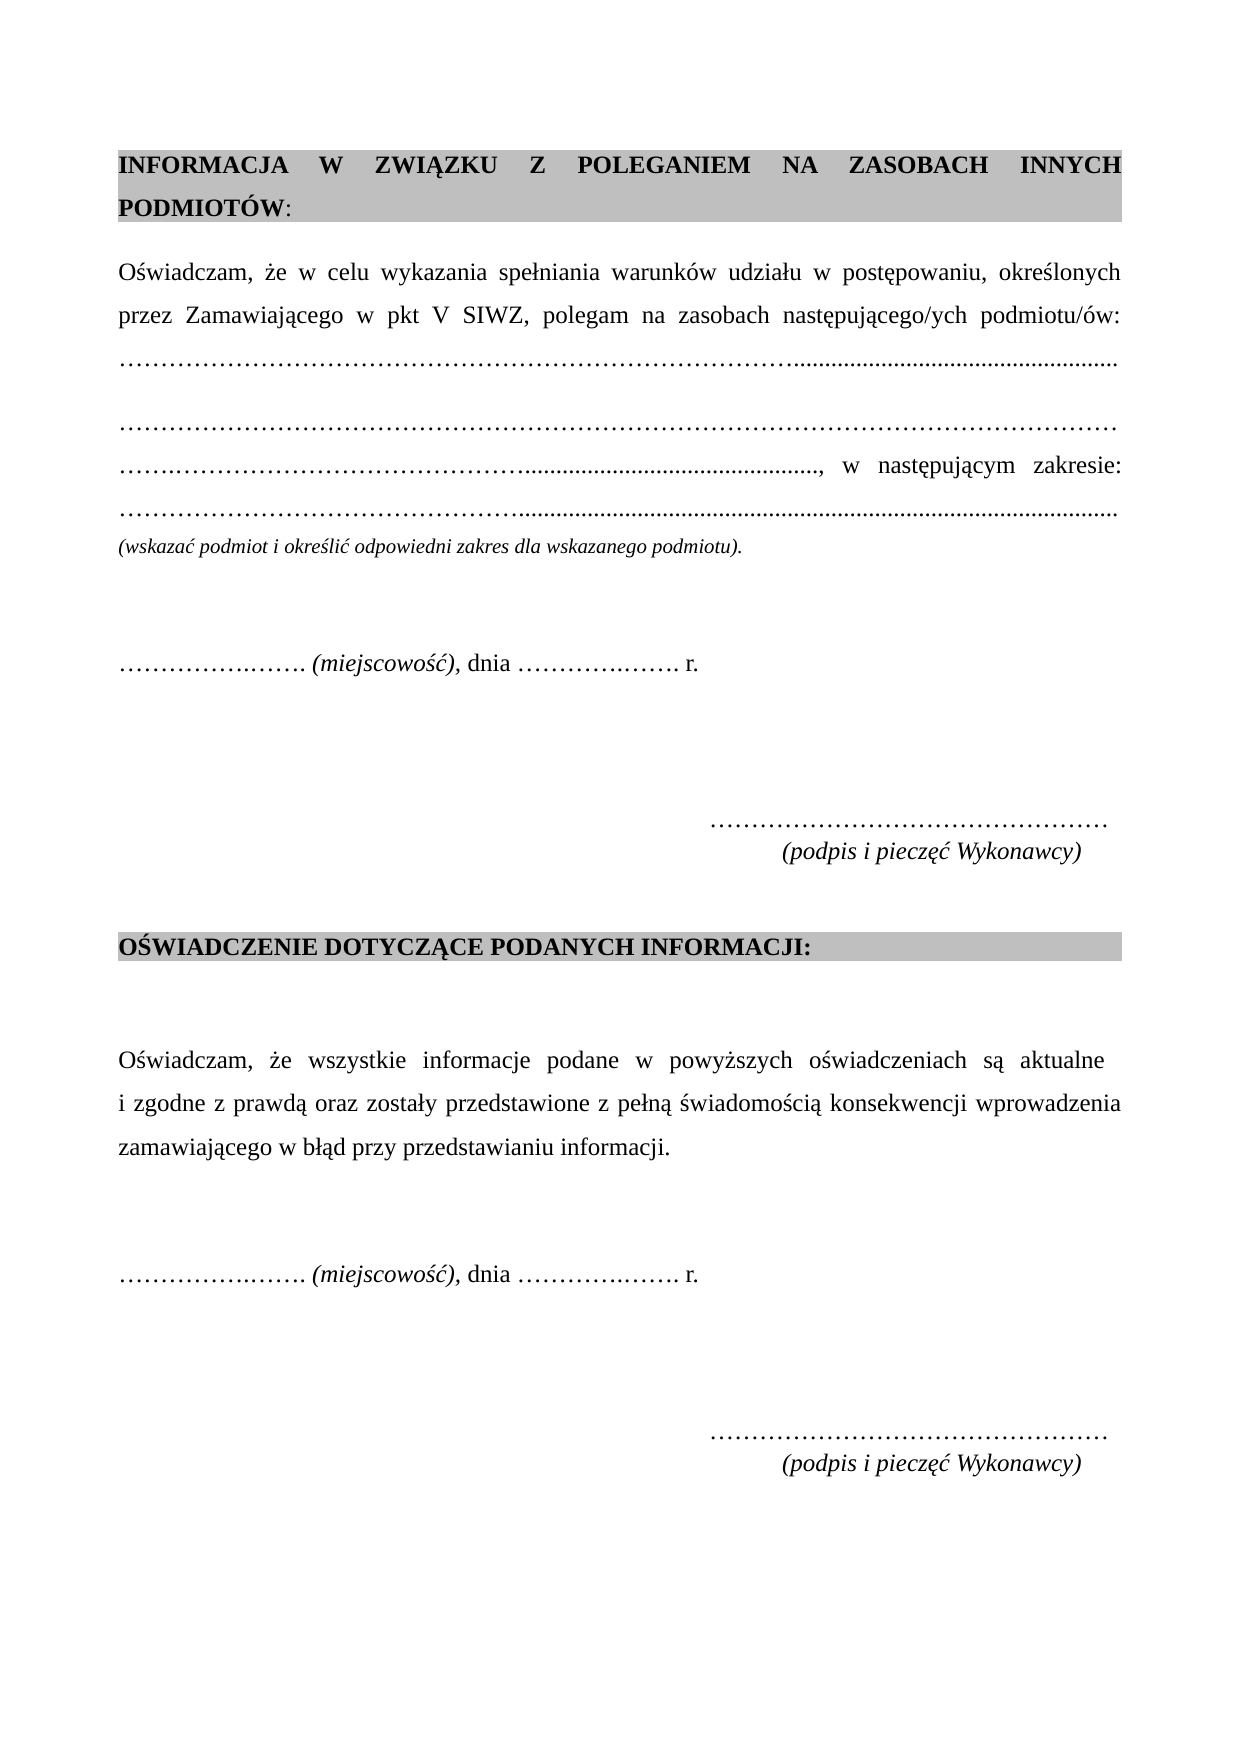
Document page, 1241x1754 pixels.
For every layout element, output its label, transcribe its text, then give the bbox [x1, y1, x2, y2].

text (podpis i pieczęć Wykonawcy) [708, 836, 1122, 865]
text ………………………………………… [118, 776, 1122, 833]
text (podpis i pieczęć Wykonawcy) [708, 1448, 1122, 1477]
text ……………………………………………………………………………………………………………….……………………………………..............................................., w następującym zakresie: …………………………………………................................................................................................ (wskazać podmiot i określić odpowiedni zakres dla wskazanego podmiotu). [118, 407, 1122, 558]
text OŚWIADCZENIE DOTYCZĄCE PODANYCH INFORMACJI: [118, 932, 1122, 961]
text ………………………………………… [118, 1387, 1122, 1445]
text Oświadczam, że wszystkie informacje podane w powyższych oświadczeniach są aktualne i zgodne z prawdą oraz zostały przedstawione z pełną świadomością konsekwencji wprowadzenia zamawiającego w błąd przy przedstawianiu informacji. [118, 1045, 1122, 1160]
text …………….……. (miejscowość), dnia ………….……. r. [118, 648, 1122, 677]
text INFORMACJA W ZWIĄZKU Z POLEGANIEM NA ZASOBACH INNYCH PODMIOTÓW: [118, 150, 1122, 222]
text …………….……. (miejscowość), dnia ………….……. r. [118, 1259, 1122, 1288]
text Oświadczam, że w celu wykazania spełniania warunków udziału w postępowaniu, określonych przez Zamawiającego w pkt V SIWZ, polegam na zasobach następującego/ych podmiotu/ów: ……………………………………………………………………….................................................... [118, 257, 1122, 372]
